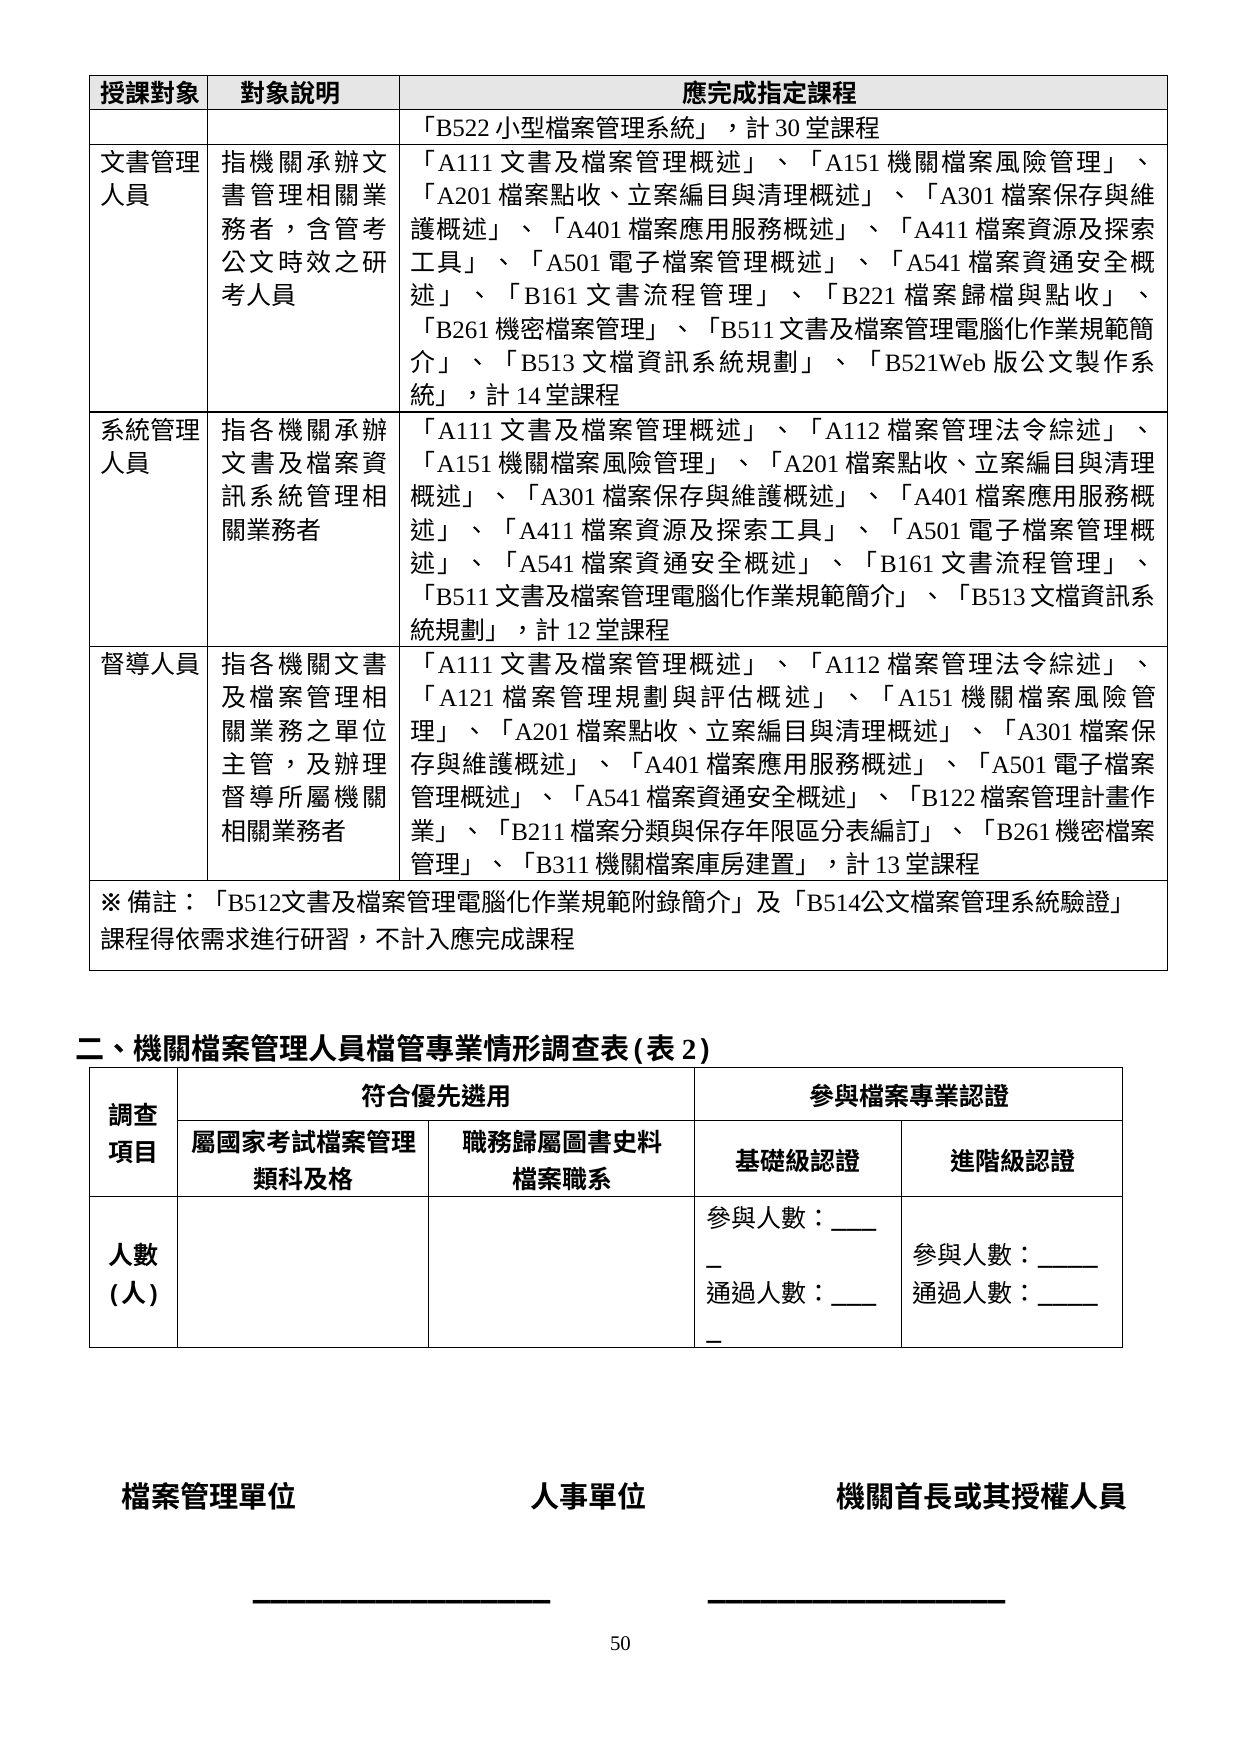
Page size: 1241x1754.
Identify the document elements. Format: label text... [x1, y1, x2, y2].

table_header 參與檔案專業認證 [695, 1068, 1122, 1120]
table_header 授課對象 [90, 76, 207, 109]
table_cell 文書管理人員 [90, 145, 207, 411]
table_cell [208, 110, 399, 144]
table_cell 指各機關文書及檔案管理相關業務之單位主管，及辦理督導所屬機關相關業務者 [208, 647, 399, 880]
table_cell 指機關承辦文書管理相關業務者，含管考公文時效之研考人員 [208, 145, 399, 411]
table_cell ※ 備註：「B512文書及檔案管理電腦化作業規範附錄簡介」及「B514公文檔案管理系統驗證」課程得依需求進行研習，不計入應完成課程 [90, 881, 1167, 970]
table_cell 人數 (人) [90, 1197, 177, 1347]
table_header 調查項目 [90, 1068, 177, 1196]
table_cell 「A111文書及檔案管理概述」、「A112檔案管理法令綜述」、「A151機關檔案風險管理」、「A201檔案點收、立案編目與清理概述」、「A301檔案保存與維護概述」、「A401檔案應用服務概述」、「A411檔案資源及探索工具」、「A501電子檔案管理概述」、「A541檔案資通安全概述」、「B161文書流程管理」、「B511文書及檔案管理電腦化作業規範簡介」、「B513文檔資訊系統規劃」，計12堂課程 [400, 413, 1167, 646]
table_cell [429, 1197, 694, 1347]
table_cell 系統管理人員 [90, 413, 207, 646]
table_cell 「A111文書及檔案管理概述」、「A112檔案管理法令綜述」、「A121檔案管理規劃與評估概述」、「A151機關檔案風險管理」、「A201檔案點收、立案編目與清理概述」、「A301檔案保存與維護概述」、「A401檔案應用服務概述」、「A501電子檔案管理概述」、「A541檔案資通安全概述」、「B122檔案管理計畫作業」、「B211檔案分類與保存年限區分表編訂」、「B261機密檔案管理」、「B311機關檔案庫房建置」，計13堂課程 [400, 647, 1167, 880]
text _________________ _________________ [75, 1566, 1165, 1607]
table_cell [178, 1197, 428, 1347]
table_cell 參與人數：____ 通過人數：____ [902, 1197, 1122, 1347]
table_cell 督導人員 [90, 647, 207, 880]
table_header 符合優先遴用 [178, 1068, 694, 1120]
table_header 對象說明 [208, 76, 399, 109]
table_cell 屬國家考試檔案管理類科及格 [178, 1121, 428, 1196]
table_cell 職務歸屬圖書史料 檔案職系 [429, 1121, 694, 1196]
table_cell 「B522小型檔案管理系統」，計30堂課程 [400, 110, 1167, 144]
table_cell [90, 110, 207, 144]
table_cell 進階級認證 [902, 1121, 1122, 1196]
text 二、機關檔案管理人員檔管專業情形調查表(表2) [75, 1029, 1165, 1067]
table_cell 基礎級認證 [695, 1121, 901, 1196]
text 檔案管理單位 人事單位 機關首長或其授權人員 [75, 1473, 1165, 1516]
table_cell 「A111文書及檔案管理概述」、「A151機關檔案風險管理」、「A201檔案點收、立案編目與清理概述」、「A301檔案保存與維護概述」、「A401檔案應用服務概述」、「A411檔案資源及探索工具」、「A501電子檔案管理概述」、「A541檔案資通安全概述」、「B161文書流程管理」、「B221檔案歸檔與點收」、「B261機密檔案管理」、「B511文書及檔案管理電腦化作業規範簡介」、「B513文檔資訊系統規劃」、「B521Web版公文製作系統」，計14堂課程 [400, 145, 1167, 411]
table_cell 參與人數：____ 通過人數：____ [695, 1197, 901, 1347]
table_header 應完成指定課程 [400, 76, 1167, 109]
table_cell 指各機關承辦文書及檔案資訊系統管理相關業務者 [208, 413, 399, 646]
